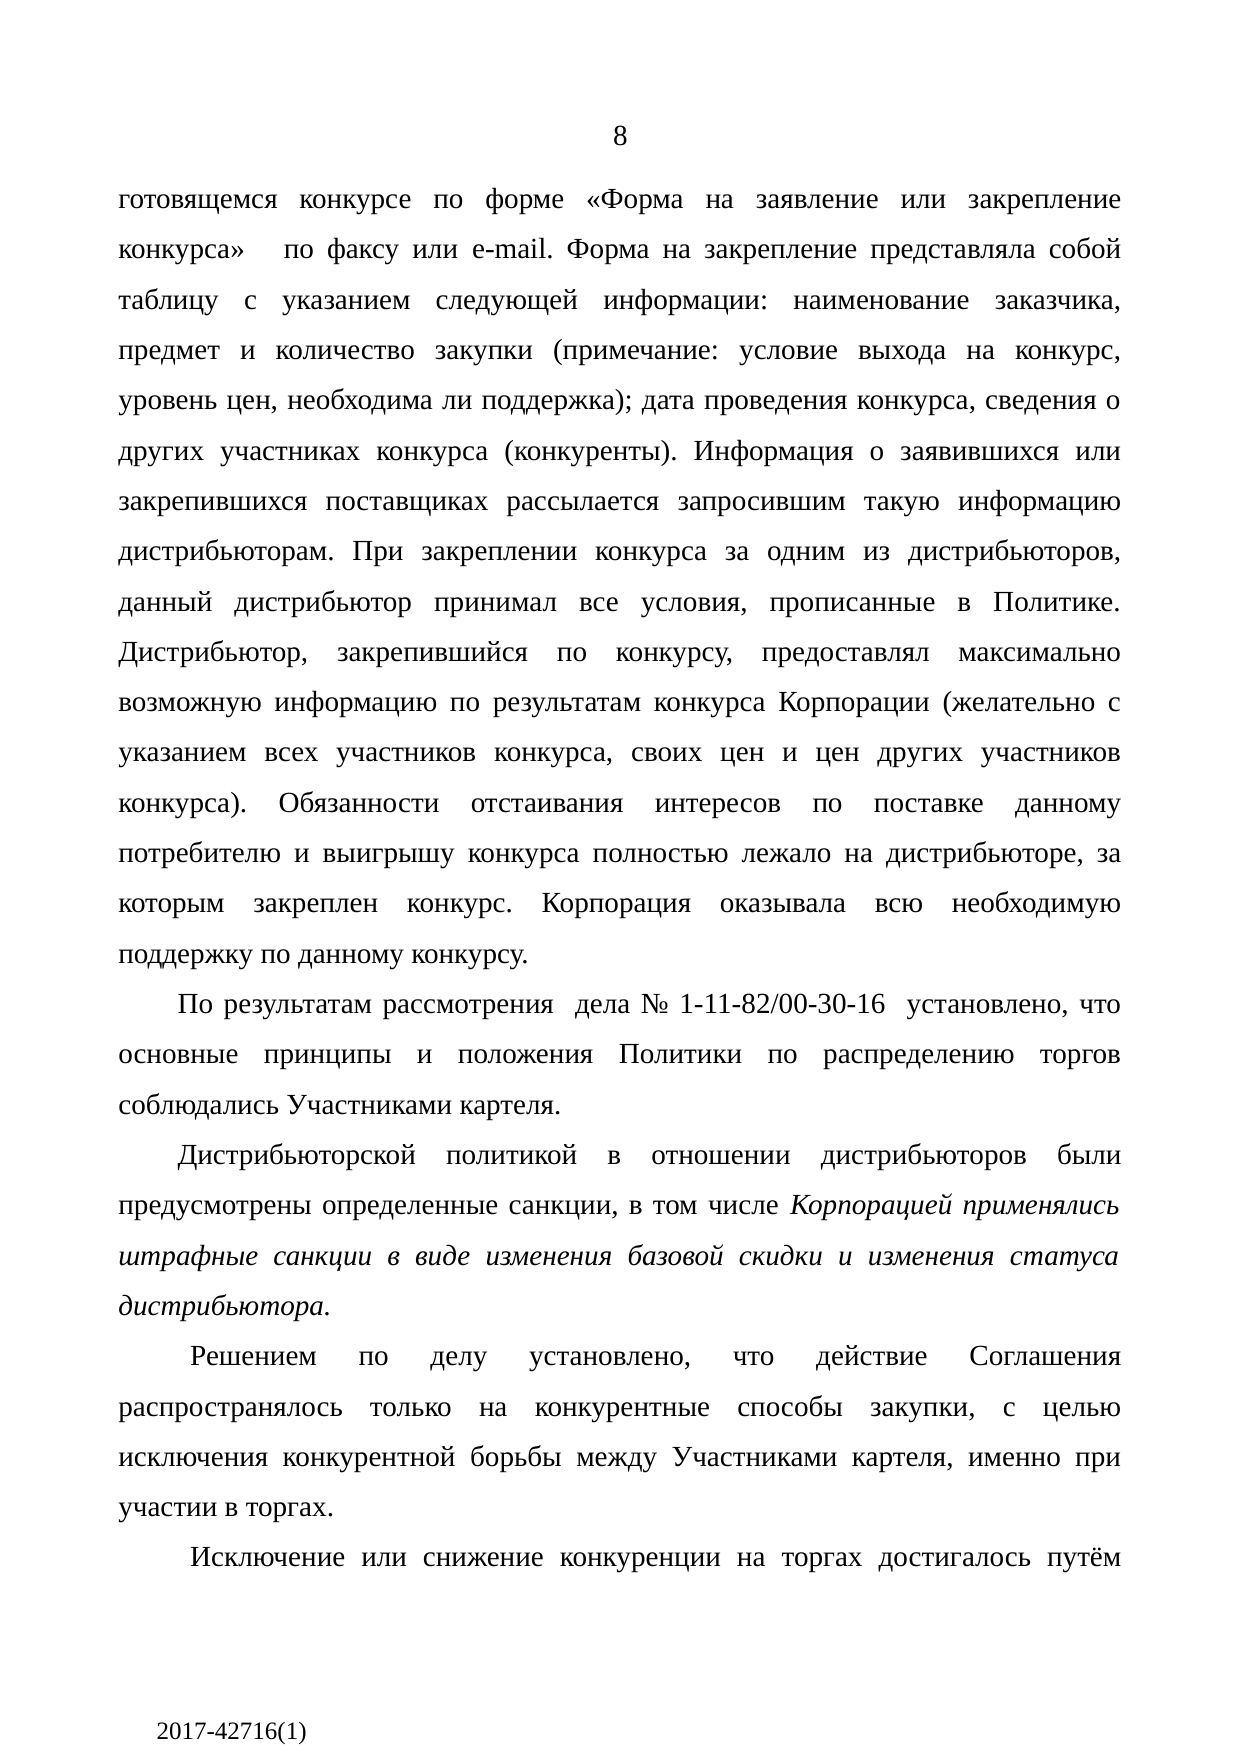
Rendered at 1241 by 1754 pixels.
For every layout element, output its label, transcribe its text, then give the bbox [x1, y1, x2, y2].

text готовящемся конкурсе по форме «Форма на заявление или закрепление конкурса» по факсу или e-mail. Форма на закрепление представляла собой таблицу с указанием следующей информации: наименование заказчика, предмет и количество закупки (примечание: условие выхода на конкурс, уровень цен, необходима ли поддержка); дата проведения конкурса, сведения о других участниках конкурса (конкуренты). Информация о заявившихся или закрепившихся поставщиках рассылается запросившим такую информацию дистрибьюторам. При закреплении конкурса за одним из дистрибьюторов, данный дистрибьютор принимал все условия, прописанные в Политике. Дистрибьютор, закрепившийся по конкурсу, предоставлял максимально возможную информацию по результатам конкурса Корпорации (желательно с указанием всех участников конкурса, своих цен и цен других участников конкурса). Обязанности отстаивания интересов по поставке данному потребителю и выигрышу конкурса полностью лежало на дистрибьюторе, за которым закреплен конкурс. Корпорация оказывала всю необходимую поддержку по данному конкурсу. [118, 181, 1122, 969]
text Исключение или снижение конкуренции на торгах достигалось путём [118, 1539, 1122, 1573]
text По результатам рассмотрения дела № 1-11-82/00-30-16 установлено, что основные принципы и положения Политики по распределению торгов соблюдались Участниками картеля. [118, 986, 1122, 1120]
text Решением по делу установлено, что действие Соглашения распространялось только на конкурентные способы закупки, с целью исключения конкурентной борьбы между Участниками картеля, именно при участии в торгах. [118, 1338, 1122, 1523]
text Дистрибьюторской политикой в отношении дистрибьюторов были предусмотрены определенные санкции, в том числе Корпорацией применялись штрафные санкции в виде изменения базовой скидки и изменения статуса дистрибьютора. [118, 1137, 1122, 1322]
